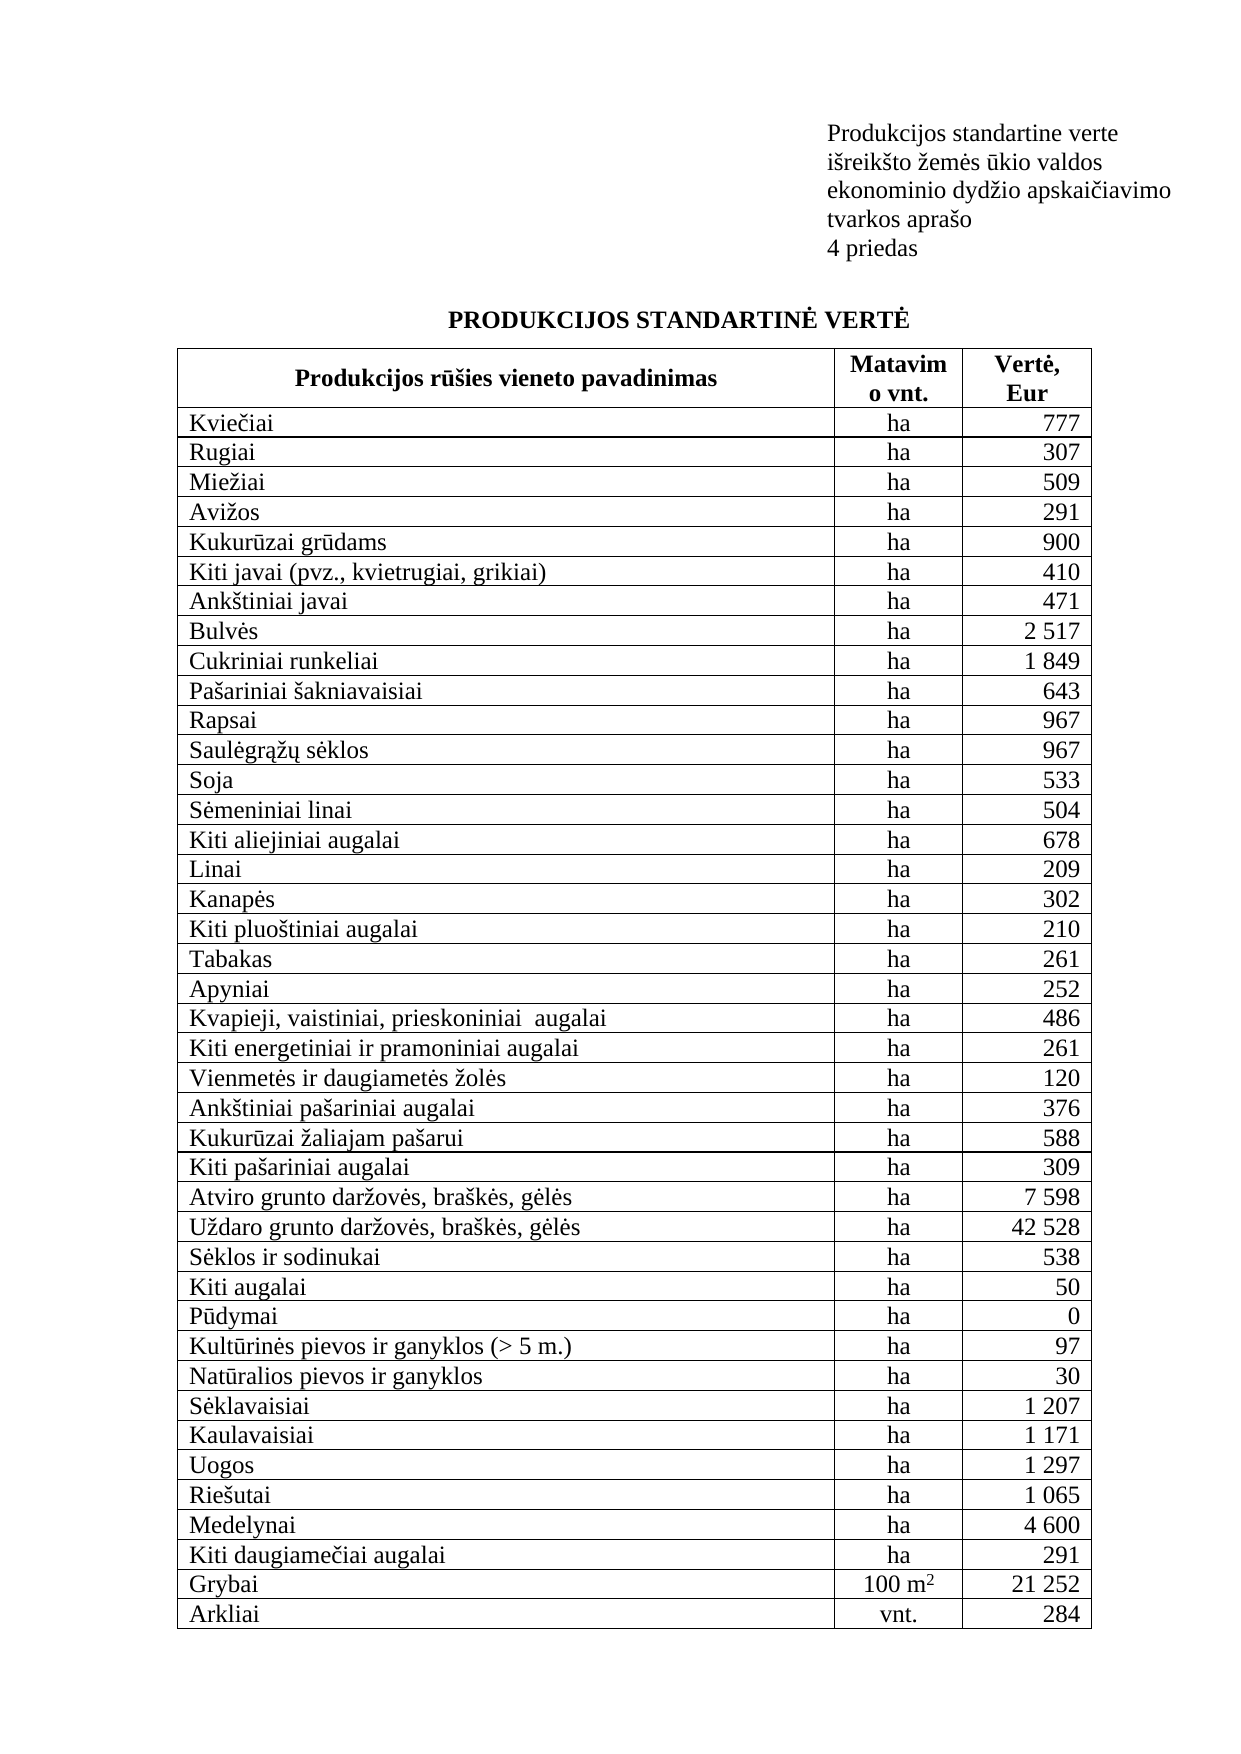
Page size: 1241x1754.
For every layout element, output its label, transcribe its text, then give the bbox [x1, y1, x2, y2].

text ekonominio dydžio apskaičiavimo [177, 176, 1181, 204]
table_cell ha [835, 1450, 962, 1479]
table_cell 291 [963, 497, 1091, 526]
table_cell ha [835, 1480, 962, 1509]
table_cell 900 [963, 527, 1091, 556]
table_cell ha [835, 1421, 962, 1449]
table_cell ha [835, 944, 962, 973]
table_cell Pūdymai [178, 1301, 834, 1330]
table_cell 486 [963, 1004, 1091, 1032]
table_cell 4 600 [963, 1510, 1091, 1539]
table_cell 967 [963, 706, 1091, 734]
table_cell 50 [963, 1272, 1091, 1300]
table_cell 678 [963, 825, 1091, 853]
table_cell Miežiai [178, 467, 834, 496]
table_header Produkcijos rūšies vieneto pavadinimas [178, 349, 834, 407]
table_cell ha [835, 855, 962, 883]
table_cell ha [835, 1361, 962, 1390]
table_cell 410 [963, 557, 1091, 585]
table_cell Pašariniai šakniavaisiai [178, 676, 834, 704]
table_cell 284 [963, 1599, 1091, 1628]
table_cell Kiti augalai [178, 1272, 834, 1300]
table_cell Kukurūzai žaliajam pašarui [178, 1123, 834, 1151]
text PRODUKCIJOS STANDARTINĖ VERTĖ [177, 305, 1181, 334]
table_cell Uždaro grunto daržovės, braškės, gėlės [178, 1212, 834, 1241]
table_cell 209 [963, 855, 1091, 883]
table_cell vnt. [835, 1599, 962, 1628]
table_cell ha [835, 1123, 962, 1151]
table_cell 1 065 [963, 1480, 1091, 1509]
table_cell 504 [963, 795, 1091, 824]
table_cell ha [835, 497, 962, 526]
table_cell ha [835, 1212, 962, 1241]
table_cell ha [835, 1063, 962, 1092]
table_cell 120 [963, 1063, 1091, 1092]
table_cell Bulvės [178, 616, 834, 645]
table_cell Rugiai [178, 438, 834, 466]
table_cell Vienmetės ir daugiametės žolės [178, 1063, 834, 1092]
table_cell ha [835, 735, 962, 764]
table_cell 100 m2 [835, 1570, 962, 1598]
table_cell ha [835, 914, 962, 943]
table_cell Kanapės [178, 884, 834, 913]
table_cell 42 528 [963, 1212, 1091, 1241]
table_cell Grybai [178, 1570, 834, 1598]
table_cell ha [835, 1153, 962, 1181]
table_cell ha [835, 825, 962, 853]
table_cell ha [835, 467, 962, 496]
table_cell 588 [963, 1123, 1091, 1151]
table_cell 509 [963, 467, 1091, 496]
table_cell 1 207 [963, 1391, 1091, 1419]
table_cell ha [835, 676, 962, 704]
table_cell Kvapieji, vaistiniai, prieskoniniai augalai [178, 1004, 834, 1032]
table_cell ha [835, 1331, 962, 1360]
table_cell 533 [963, 765, 1091, 794]
table_cell ha [835, 527, 962, 556]
text tvarkos aprašo [177, 204, 1181, 233]
table_cell ha [835, 1242, 962, 1271]
table_cell ha [835, 706, 962, 734]
table_cell Sėklavaisiai [178, 1391, 834, 1419]
table_cell ha [835, 1510, 962, 1539]
table_cell 261 [963, 1033, 1091, 1062]
table_cell 261 [963, 944, 1091, 973]
table_cell ha [835, 1301, 962, 1330]
table_cell 967 [963, 735, 1091, 764]
table_cell Kaulavaisiai [178, 1421, 834, 1449]
table_cell Linai [178, 855, 834, 883]
table_cell ha [835, 884, 962, 913]
table_cell 2 517 [963, 616, 1091, 645]
table_cell 471 [963, 586, 1091, 615]
table_cell Sėmeniniai linai [178, 795, 834, 824]
text 4 priedas [177, 233, 1181, 262]
table_cell Kukurūzai grūdams [178, 527, 834, 556]
table_cell Kultūrinės pievos ir ganyklos (> 5 m.) [178, 1331, 834, 1360]
table_cell Arkliai [178, 1599, 834, 1628]
table_cell Avižos [178, 497, 834, 526]
table_cell 7 598 [963, 1182, 1091, 1211]
table_cell Soja [178, 765, 834, 794]
table_cell 0 [963, 1301, 1091, 1330]
table_cell ha [835, 1272, 962, 1300]
table_cell ha [835, 795, 962, 824]
table_cell 1 297 [963, 1450, 1091, 1479]
table_cell 210 [963, 914, 1091, 943]
table_cell 302 [963, 884, 1091, 913]
table_cell Kiti energetiniai ir pramoniniai augalai [178, 1033, 834, 1062]
table_cell 643 [963, 676, 1091, 704]
table_cell 21 252 [963, 1570, 1091, 1598]
table_cell Kiti pašariniai augalai [178, 1153, 834, 1181]
table_cell 1 171 [963, 1421, 1091, 1449]
table_cell Riešutai [178, 1480, 834, 1509]
table_cell ha [835, 616, 962, 645]
table_cell 777 [963, 408, 1091, 436]
table_cell Sėklos ir sodinukai [178, 1242, 834, 1271]
table_cell 538 [963, 1242, 1091, 1271]
table_cell ha [835, 1093, 962, 1122]
table_cell Ankštiniai javai [178, 586, 834, 615]
table_cell Apyniai [178, 974, 834, 1002]
table_cell ha [835, 586, 962, 615]
table_cell Medelynai [178, 1510, 834, 1539]
table_cell Kiti aliejiniai augalai [178, 825, 834, 853]
table_cell Kiti daugiamečiai augalai [178, 1540, 834, 1568]
table_cell Uogos [178, 1450, 834, 1479]
table_cell Atviro grunto daržovės, braškės, gėlės [178, 1182, 834, 1211]
table_cell 309 [963, 1153, 1091, 1181]
table_cell 252 [963, 974, 1091, 1002]
table_cell ha [835, 1540, 962, 1568]
table_cell Kviečiai [178, 408, 834, 436]
text Produkcijos standartine verte [177, 118, 1181, 147]
table_cell ha [835, 765, 962, 794]
table_cell ha [835, 1391, 962, 1419]
table_cell ha [835, 646, 962, 675]
table_cell 97 [963, 1331, 1091, 1360]
table_cell ha [835, 557, 962, 585]
table_cell 291 [963, 1540, 1091, 1568]
table_cell Tabakas [178, 944, 834, 973]
table_header Matavimo vnt. [835, 349, 962, 407]
table_cell 307 [963, 438, 1091, 466]
table_cell 30 [963, 1361, 1091, 1390]
table_header Vertė, Eur [963, 349, 1091, 407]
table_cell Cukriniai runkeliai [178, 646, 834, 675]
table_cell ha [835, 974, 962, 1002]
table_cell Rapsai [178, 706, 834, 734]
table_cell Ankštiniai pašariniai augalai [178, 1093, 834, 1122]
table_cell 376 [963, 1093, 1091, 1122]
table_cell ha [835, 1182, 962, 1211]
table_cell Natūralios pievos ir ganyklos [178, 1361, 834, 1390]
text išreikšto žemės ūkio valdos [177, 147, 1181, 176]
table_cell 1 849 [963, 646, 1091, 675]
table_cell Saulėgrąžų sėklos [178, 735, 834, 764]
table_cell Kiti pluoštiniai augalai [178, 914, 834, 943]
table_cell Kiti javai (pvz., kvietrugiai, grikiai) [178, 557, 834, 585]
table_cell ha [835, 408, 962, 436]
table_cell ha [835, 438, 962, 466]
table_cell ha [835, 1004, 962, 1032]
table_cell ha [835, 1033, 962, 1062]
